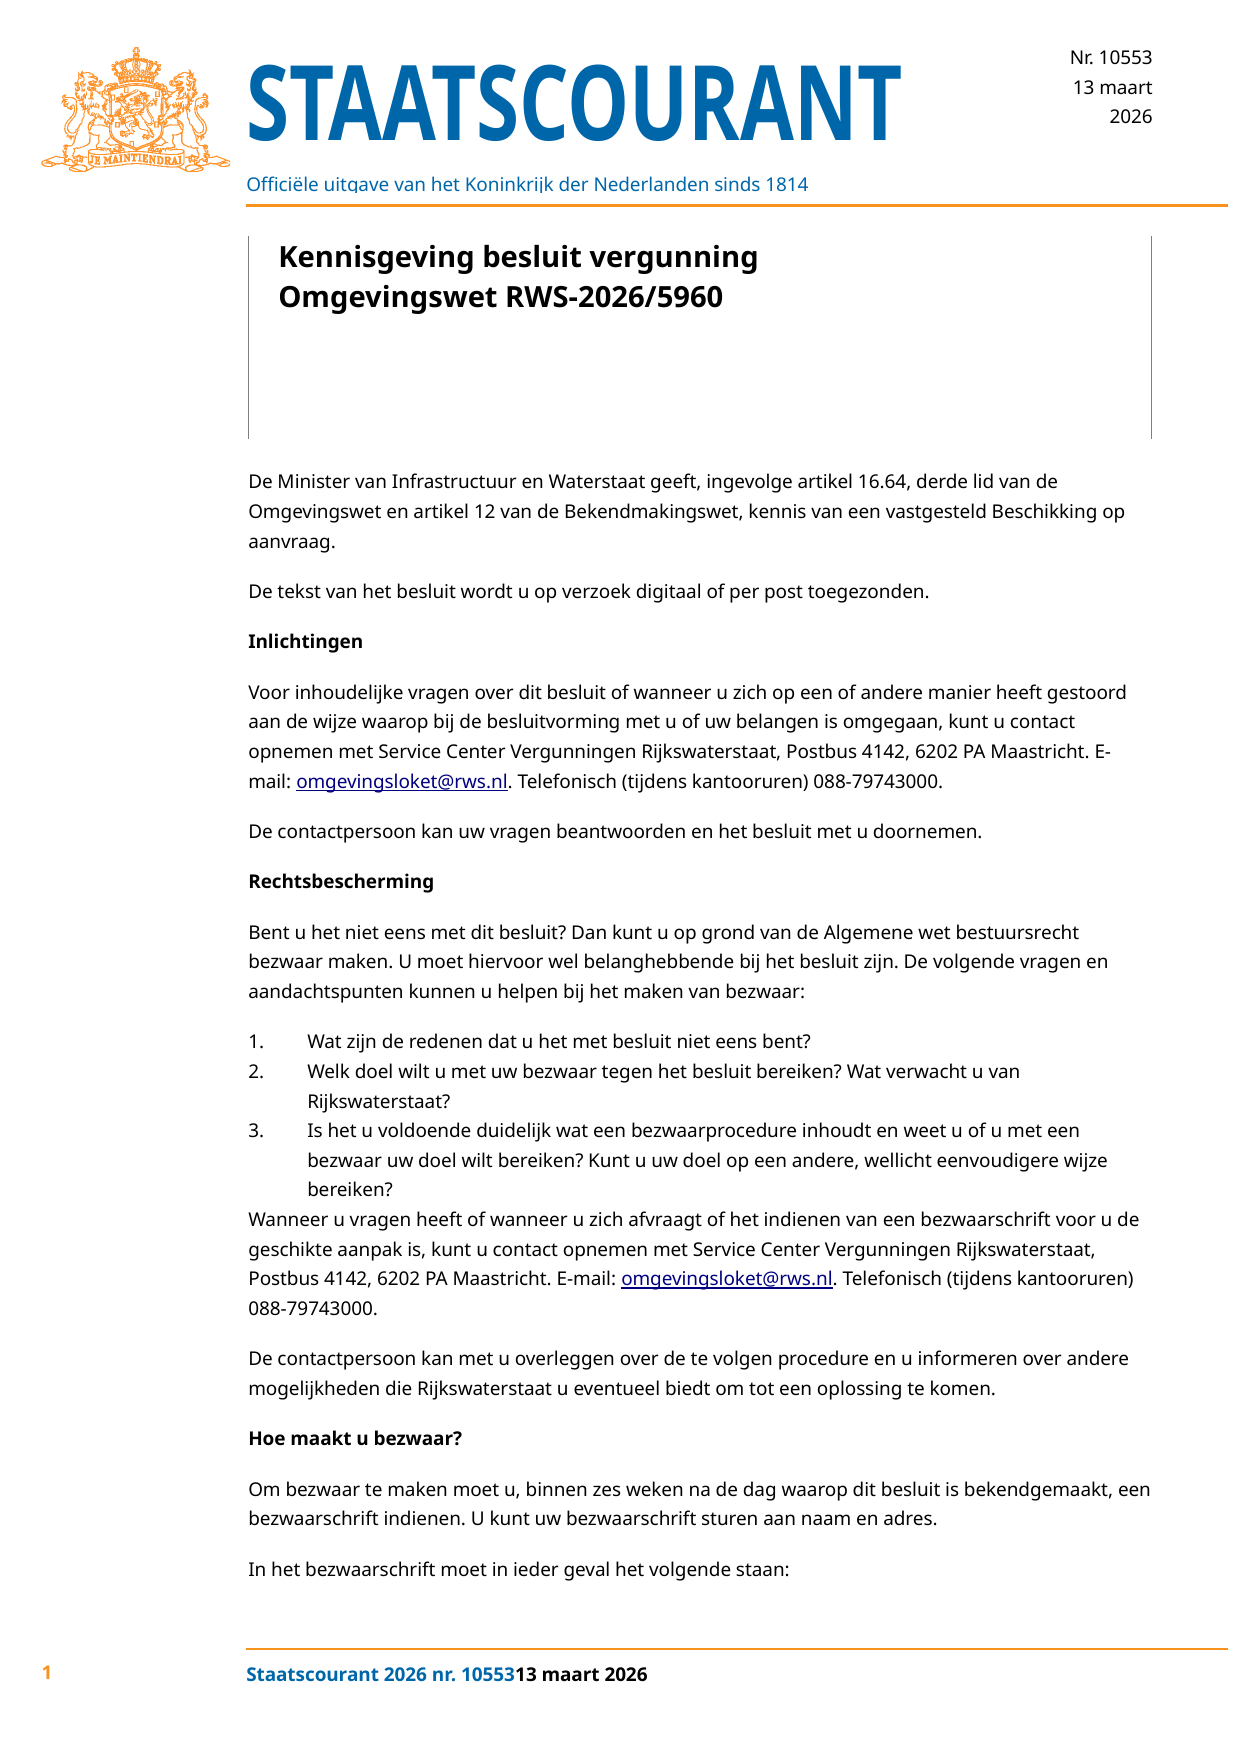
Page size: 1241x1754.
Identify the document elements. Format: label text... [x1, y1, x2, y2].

text Inlichtingen [248, 629, 1152, 654]
text Wanneer u vragen heeft of wanneer u zich afvraagt of het indienen van een bezwaarschrift voor u de geschikte aanpak is, kunt u contact opnemen met Service Center Vergunningen Rijkswaterstaat, Postbus 4142, 6202 PA Maastricht. E-mail: omgevingsloket@rws.nl. Telefonisch (tijdens kantooruren) 088-79743000. [248, 1206, 1152, 1321]
text Bent u het niet eens met dit besluit? Dan kunt u op grond van de Algemene wet bestuursrecht bezwaar maken. U moet hiervoor wel belanghebbende bij het besluit zijn. De volgende vragen en aandachtspunten kunnen u helpen bij het maken van bezwaar: [248, 919, 1152, 1004]
text De tekst van het besluit wordt u op verzoek digitaal of per post toegezonden. [248, 578, 1152, 604]
text Rechtsbescherming [248, 869, 1152, 894]
table_header Kennisgeving besluit vergunning Omgevingswet RWS-2026/5960 [249, 236, 850, 439]
list Wat zijn de redenen dat u het met besluit niet eens bent? [248, 1029, 1152, 1054]
list Is het u voldoende duidelijk wat een bezwaarprocedure inhoudt en weet u of u met een bezwaar uw doel wilt bereiken? Kunt u uw doel op een andere, wellicht eenvoudigere wijze bereiken? [248, 1117, 1152, 1202]
text De contactpersoon kan uw vragen beantwoorden en het besluit met u doornemen. [248, 818, 1152, 844]
text Om bezwaar te maken moet u, binnen zes weken na de dag waarop dit besluit is bekendgemaakt, een bezwaarschrift indienen. U kunt uw bezwaarschrift sturen aan naam en adres. [248, 1476, 1152, 1531]
list Welk doel wilt u met uw bezwaar tegen het besluit bereiken? Wat verwacht u van Rijkswaterstaat? [248, 1058, 1152, 1113]
picture [912, 236, 1090, 414]
table_header [850, 236, 912, 413]
text Voor inhoudelijke vragen over dit besluit of wanneer u zich op een of andere manier heeft gestoord aan de wijze waarop bij de besluitvorming met u of uw belangen is omgegaan, kunt u contact opnemen met Service Center Vergunningen Rijkswaterstaat, Postbus 4142, 6202 PA Maastricht. E-mail: omgevingsloket@rws.nl. Telefonisch (tijdens kantooruren) 088-79743000. [248, 679, 1152, 793]
text Hoe maakt u bezwaar? [248, 1425, 1152, 1451]
text De Minister van Infrastructuur en Waterstaat geeft, ingevolge artikel 16.64, derde lid van de Omgevingswet en artikel 12 van de Bekendmakingswet, kennis van een vastgesteld Beschikking op aanvraag. [248, 469, 1152, 553]
text De contactpersoon kan met u overleggen over de te volgen procedure en u informeren over andere mogelijkheden die Rijkswaterstaat u eventueel biedt om tot een oplossing te komen. [248, 1345, 1152, 1401]
picture [41, 47, 231, 172]
table_header [850, 414, 1151, 439]
table_header [1090, 236, 1151, 413]
text In het bezwaarschrift moet in ieder geval het volgende staan: [248, 1556, 1152, 1581]
